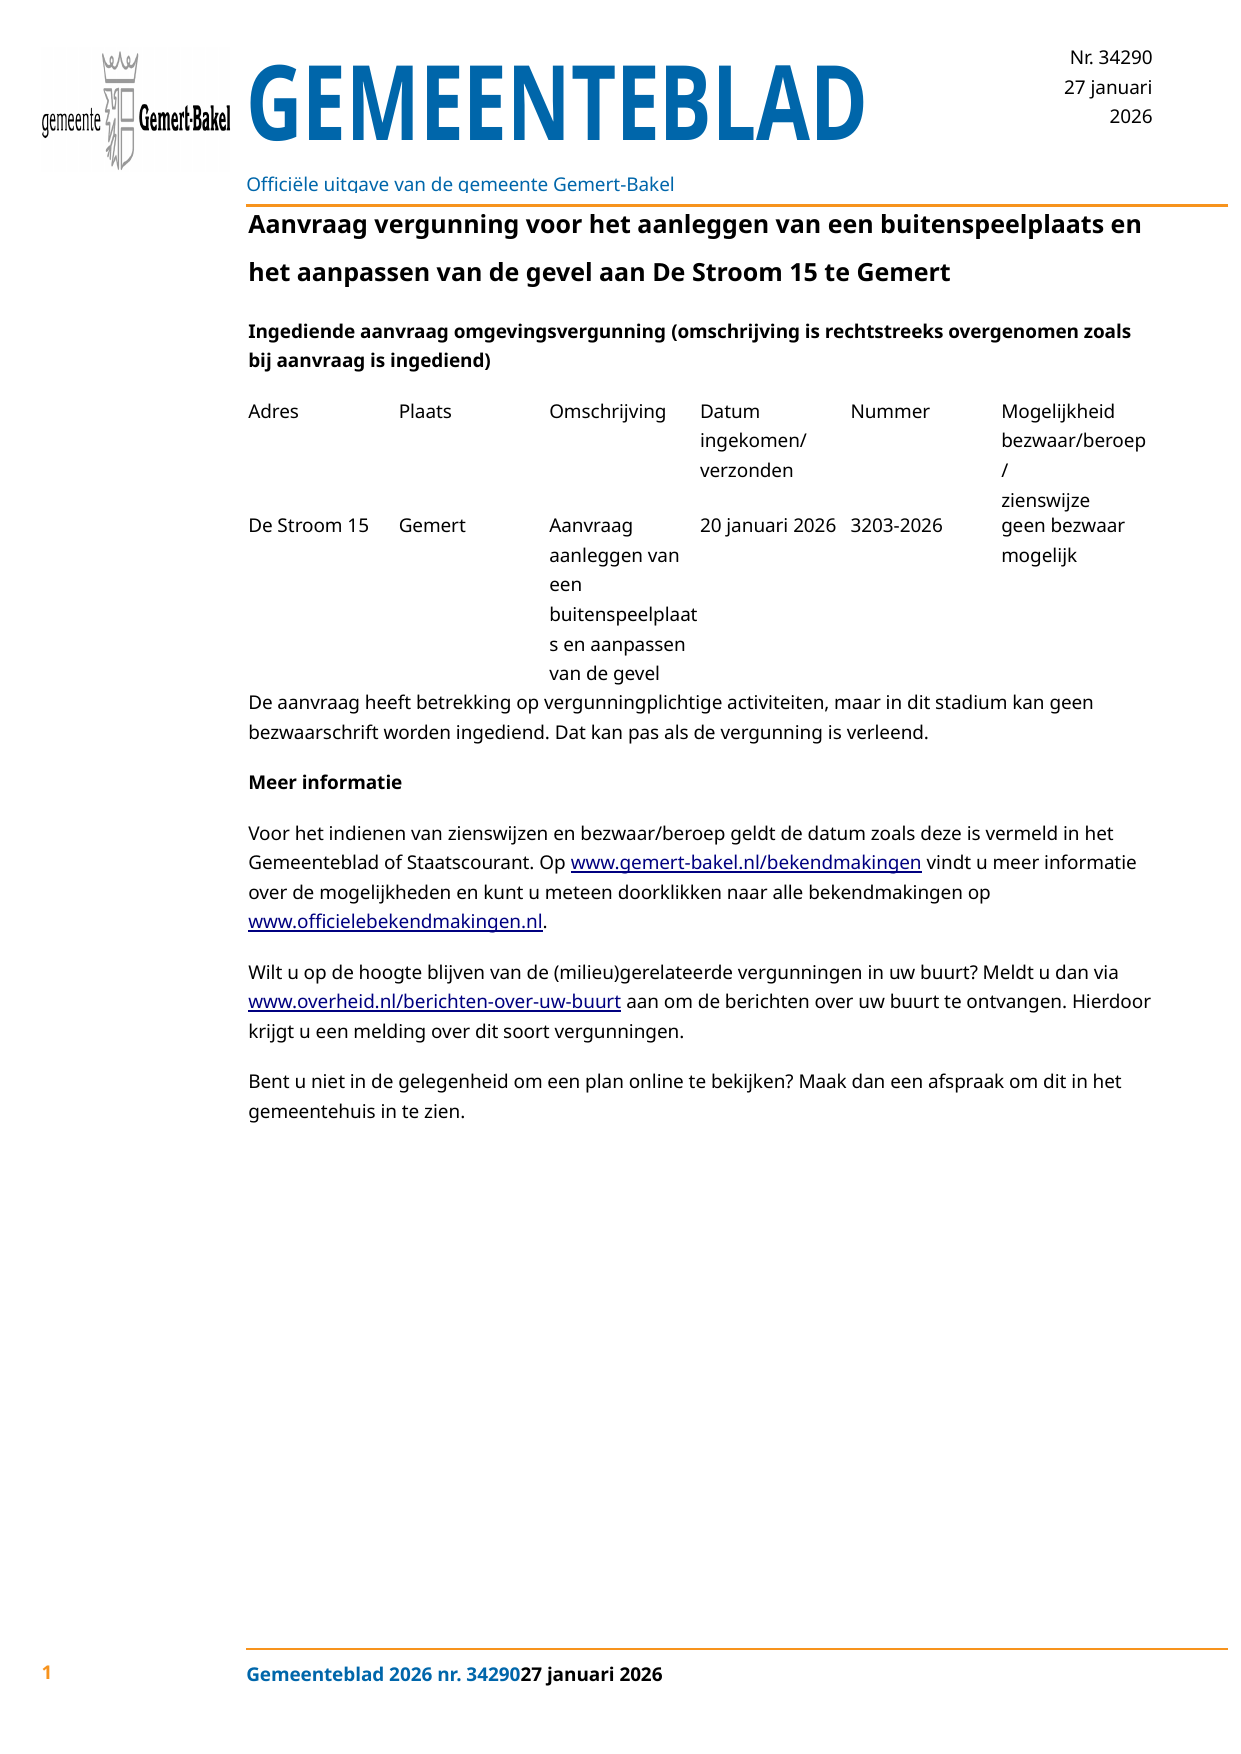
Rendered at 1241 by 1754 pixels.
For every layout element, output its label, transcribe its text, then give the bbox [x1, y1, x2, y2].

text Meer informatie [248, 769, 1152, 795]
table_header Datum ingekomen/ verzonden [700, 398, 850, 512]
text Wilt u op de hoogte blijven van de (milieu)gerelateerde vergunningen in uw buurt? Meldt u dan via www.overheid.nl/berichten-over-uw-buurt aan om de berichten over uw buurt te ontvangen. Hierdoor krijgt u een melding over dit soort vergunningen. [248, 959, 1152, 1044]
table_header Adres [248, 398, 398, 512]
table_header Nummer [850, 398, 1001, 512]
picture [41, 47, 231, 172]
text Aanvraag vergunning voor het aanleggen van een buitenspeelplaats en het aanpassen van de gevel aan De Stroom 15 te Gemert [248, 207, 1152, 288]
text De aanvraag heeft betrekking op vergunningplichtige activiteiten, maar in dit stadium kan geen bezwaarschrift worden ingediend. Dat kan pas als de vergunning is verleend. [248, 689, 1152, 745]
text Ingediende aanvraag omgevingsvergunning (omschrijving is rechtstreeks overgenomen zoals bij aanvraag is ingediend) [248, 318, 1152, 373]
text Bent u niet in de gelegenheid om een plan online te bekijken? Maak dan een afspraak om dit in het gemeentehuis in te zien. [248, 1068, 1152, 1124]
table_cell Aanvraag aanleggen van een buitenspeelplaats en aanpassen van de gevel [549, 513, 700, 686]
table_header Plaats [399, 398, 549, 512]
text Voor het indienen van zienswijzen en bezwaar/beroep geldt de datum zoals deze is vermeld in het Gemeenteblad of Staatscourant. Op www.gemert-bakel.nl/bekendmakingen vindt u meer informatie over de mogelijkheden en kunt u meteen doorklikken naar alle bekendmakingen op www.officielebekendmakingen.nl. [248, 820, 1152, 934]
table_cell Gemert [399, 513, 549, 686]
table_header Mogelijkheid bezwaar/beroep/ zienswijze [1001, 398, 1152, 512]
table_cell 20 januari 2026 [700, 513, 850, 686]
table_cell geen bezwaar mogelijk [1001, 513, 1152, 686]
table_header Omschrijving [549, 398, 700, 512]
table_cell De Stroom 15 [248, 513, 398, 686]
table_cell 3203-2026 [850, 513, 1001, 686]
